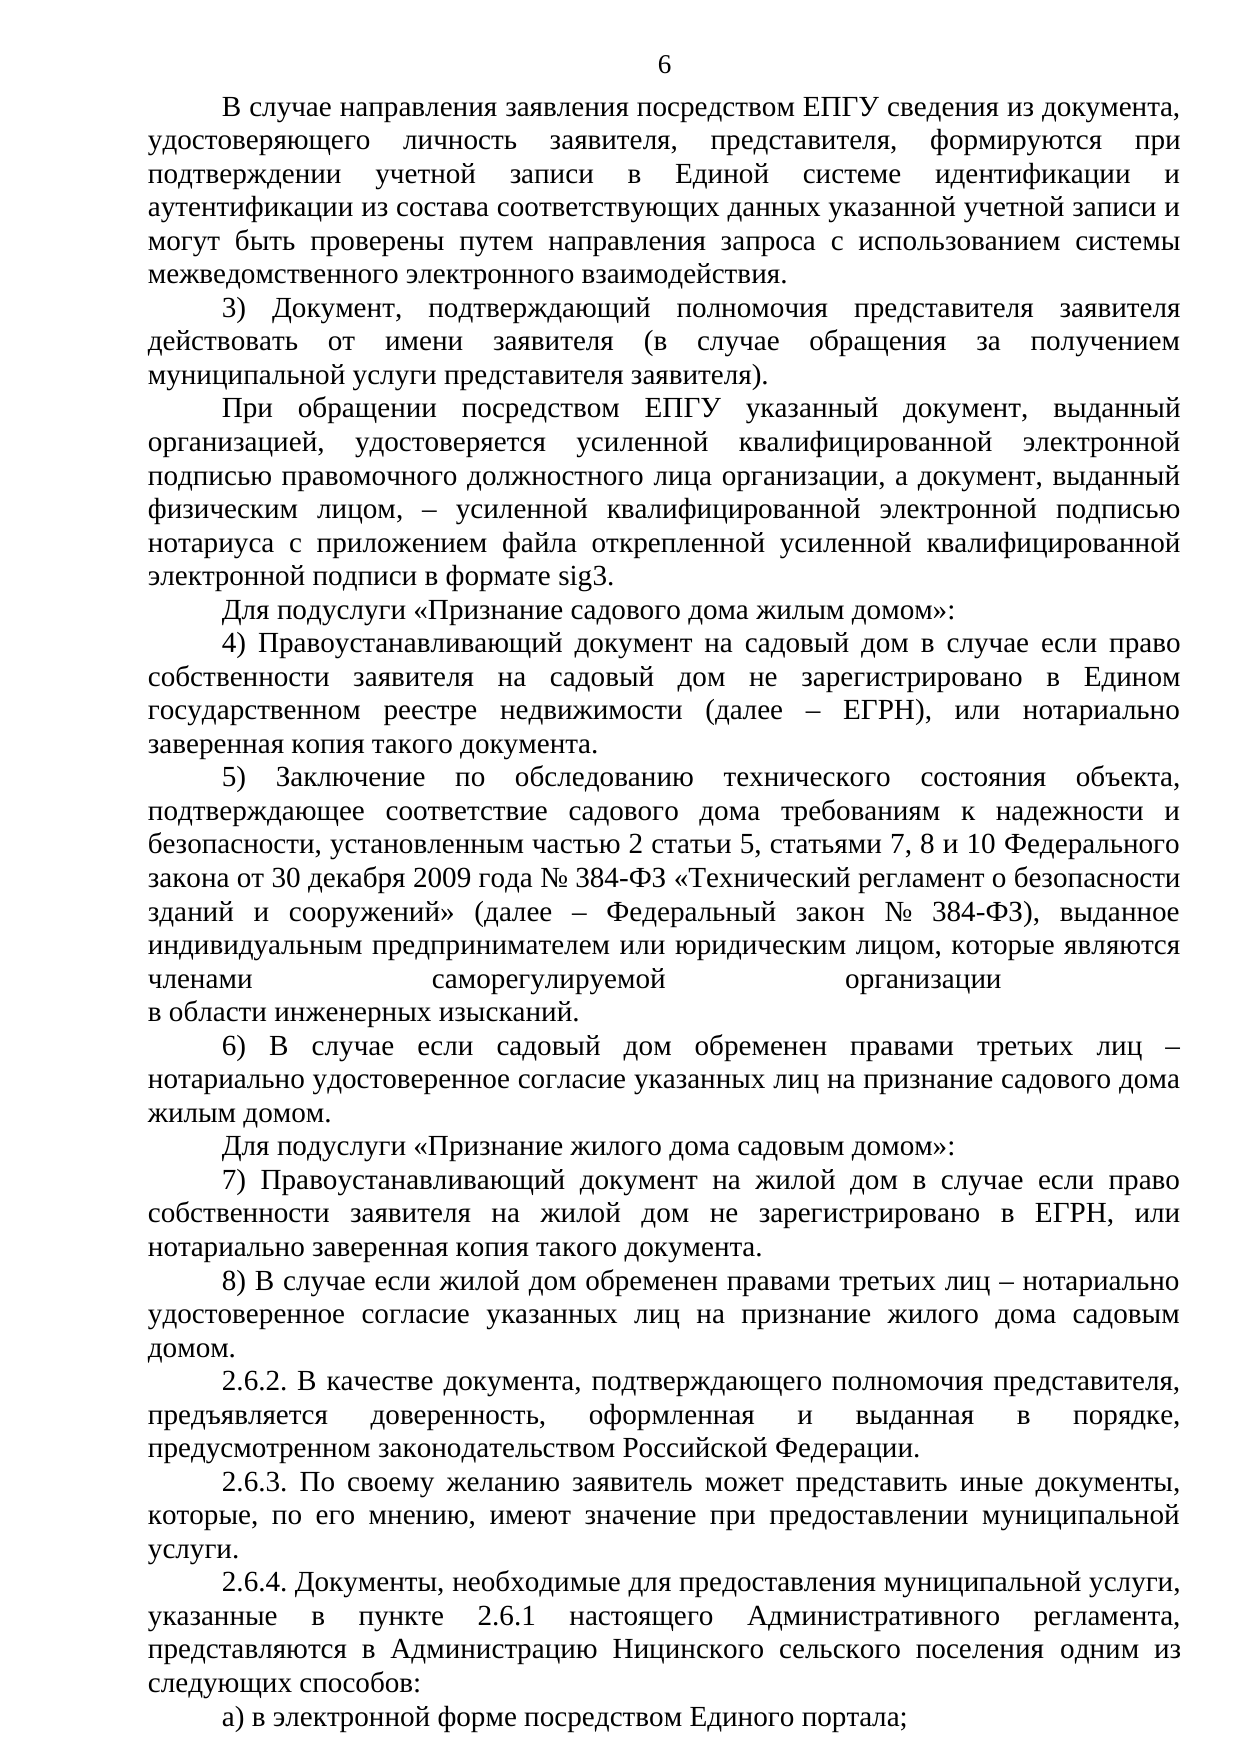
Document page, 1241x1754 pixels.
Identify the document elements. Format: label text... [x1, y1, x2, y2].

text При обращении посредством ЕПГУ указанный документ, выданный организацией, удостоверяется усиленной квалифицированной электронной подписью правомочного должностного лица организации, а документ, выданный физическим лицом, – усиленной квалифицированной электронной подписью нотариуса с приложением файла открепленной усиленной квалифицированной электронной подписи в формате sig3. [148, 391, 1181, 592]
text 8) В случае если жилой дом обременен правами третьих лиц – нотариально удостоверенное согласие указанных лиц на признание жилого дома садовым домом. [148, 1263, 1181, 1363]
text 6) В случае если садовый дом обременен правами третьих лиц – нотариально удостоверенное согласие указанных лиц на признание садового дома жилым домом. [148, 1028, 1181, 1128]
text Для подуслуги «Признание садового дома жилым домом»: [148, 592, 1181, 625]
text 7) Правоустанавливающий документ на жилой дом в случае если право собственности заявителя на жилой дом не зарегистрировано в ЕГРН, или нотариально заверенная копия такого документа. [148, 1162, 1181, 1263]
text 4) Правоустанавливающий документ на садовый дом в случае если право собственности заявителя на садовый дом не зарегистрировано в Едином государственном реестре недвижимости (далее – ЕГРН), или нотариально заверенная копия такого документа. [148, 625, 1181, 759]
text В случае направления заявления посредством ЕПГУ сведения из документа, удостоверяющего личность заявителя, представителя, формируются при подтверждении учетной записи в Единой системе идентификации и аутентификации из состава соответствующих данных указанной учетной записи и могут быть проверены путем направления запроса с использованием системы межведомственного электронного взаимодействия. [148, 89, 1181, 290]
text 2.6.4. Документы, необходимые для предоставления муниципальной услуги, указанные в пункте 2.6.1 настоящего Административного регламента, представляются в Администрацию Ницинского сельского поселения одним из следующих способов: [148, 1564, 1181, 1699]
text 5) Заключение по обследованию технического состояния объекта, подтверждающее соответствие садового дома требованиям к надежности и безопасности, установленным частью 2 статьи 5, статьями 7, 8 и 10 Федерального закона от 30 декабря 2009 года № 384-ФЗ «Технический регламент о безопасности зданий и сооружений» (далее – Федеральный закон № 384-ФЗ), выданное индивидуальным предпринимателем или юридическим лицом, которые являются членами саморегулируемой организации в области инженерных изысканий. [148, 759, 1181, 1028]
text 3) Документ, подтверждающий полномочия представителя заявителя действовать от имени заявителя (в случае обращения за получением муниципальной услуги представителя заявителя). [148, 290, 1181, 391]
text а) в электронной форме посредством Единого портала; [148, 1699, 1181, 1732]
text Для подуслуги «Признание жилого дома садовым домом»: [148, 1128, 1181, 1162]
text 2.6.2. В качестве документа, подтверждающего полномочия представителя, предъявляется доверенность, оформленная и выданная в порядке, предусмотренном законодательством Российской Федерации. [148, 1363, 1181, 1464]
text 2.6.3. По своему желанию заявитель может представить иные документы, которые, по его мнению, имеют значение при предоставлении муниципальной услуги. [148, 1464, 1181, 1564]
